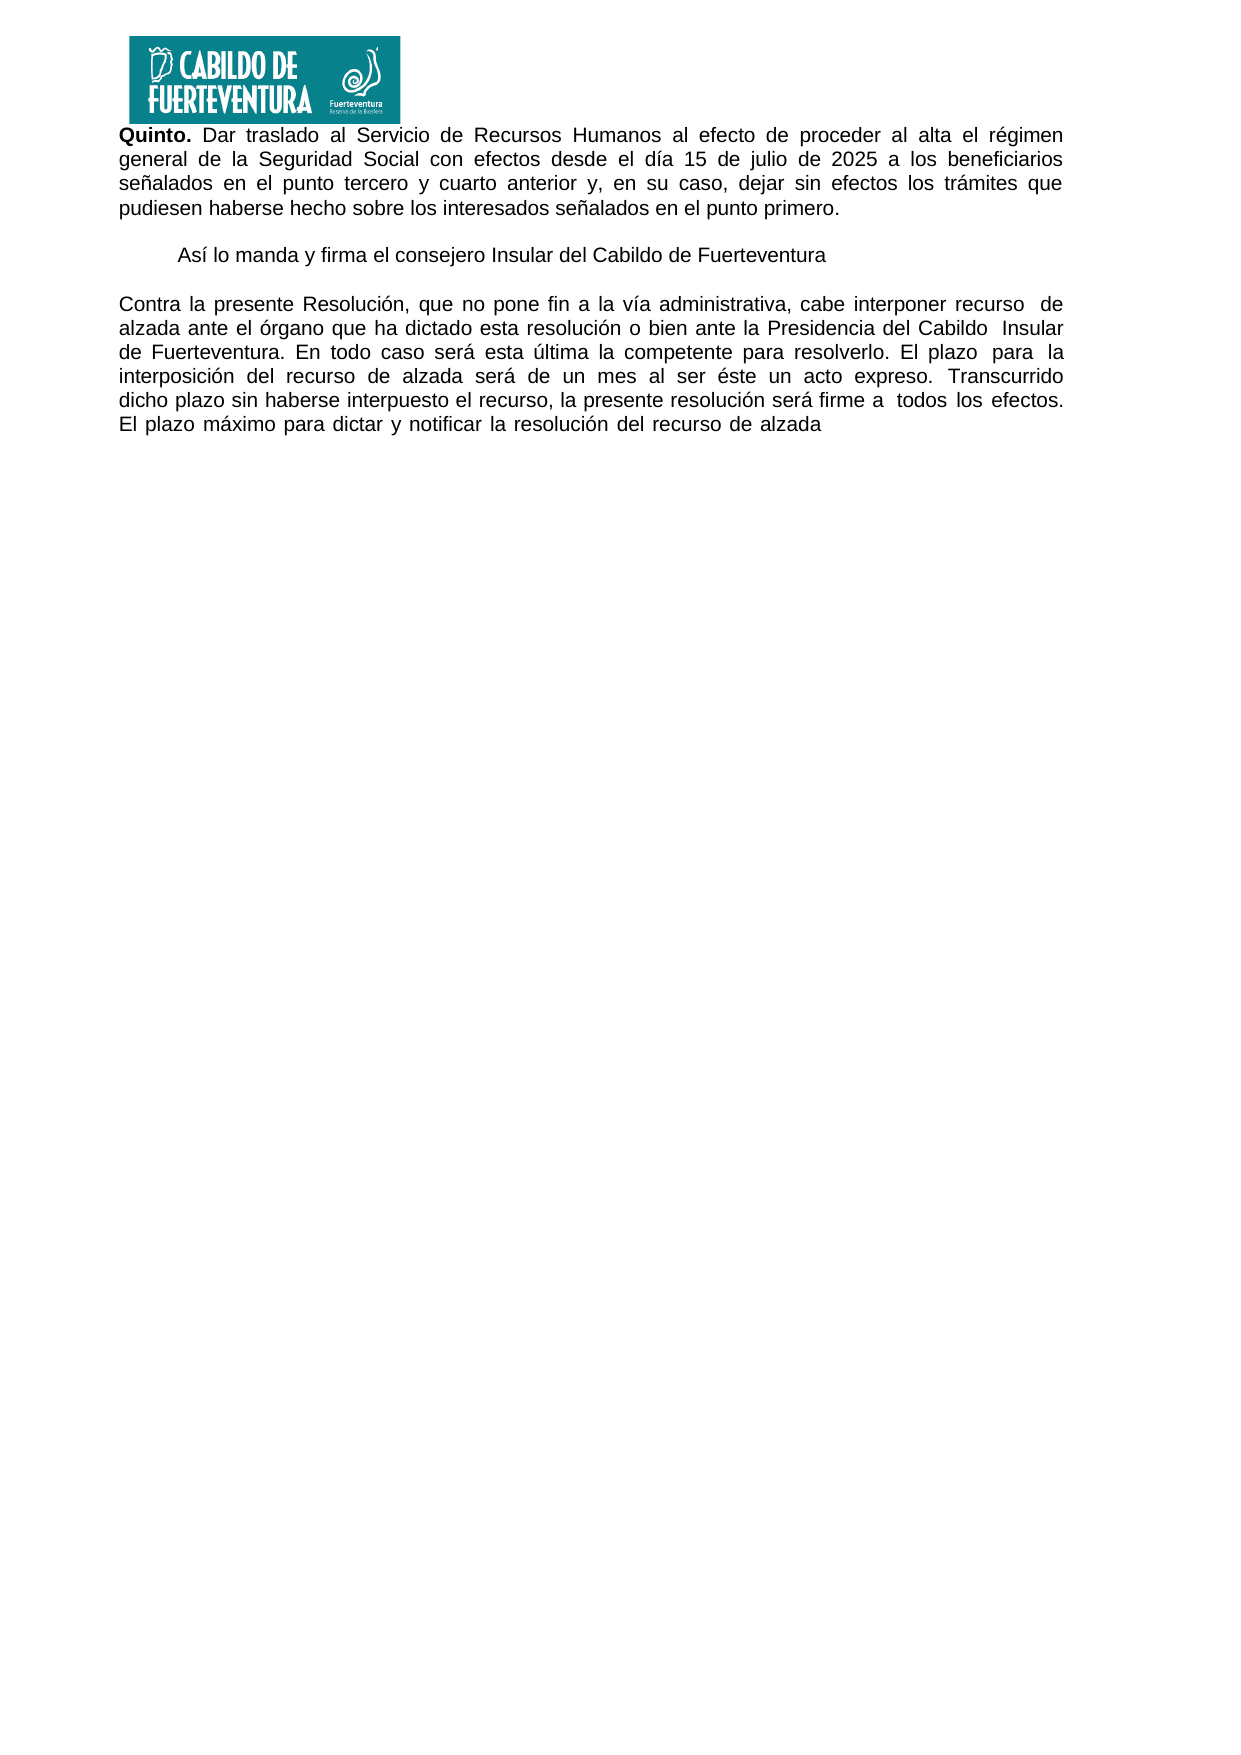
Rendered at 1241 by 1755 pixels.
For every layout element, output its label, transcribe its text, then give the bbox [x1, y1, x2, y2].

text Así lo manda y firma el consejero Insular del Cabildo de Fuerteventura [177, 243, 1076, 267]
text Quinto. Dar traslado al Servicio de Recursos Humanos al efecto de proceder al alta el régimen general de la Seguridad Social con efectos desde el día 15 de julio de 2025 a los beneficiarios señalados en el punto tercero y cuarto anterior y, en su caso, dejar sin efectos los trámites que pudiesen haberse hecho sobre los interesados señalados en el punto primero. [119, 123, 1064, 219]
text Contra la presente Resolución, que no pone fin a la vía administrativa, cabe interponer recurso de alzada ante el órgano que ha dictado esta resolución o bien ante la Presidencia del Cabildo Insular de Fuerteventura. En todo caso será esta última la competente para resolverlo. El plazo para la interposición del recurso de alzada será de un mes al ser éste un acto expreso. Transcurrido dicho plazo sin haberse interpuesto el recurso, la presente resolución será firme a todos los efectos. El plazo máximo para dictar y notificar la resolución del recurso de alzada [119, 291, 1064, 436]
